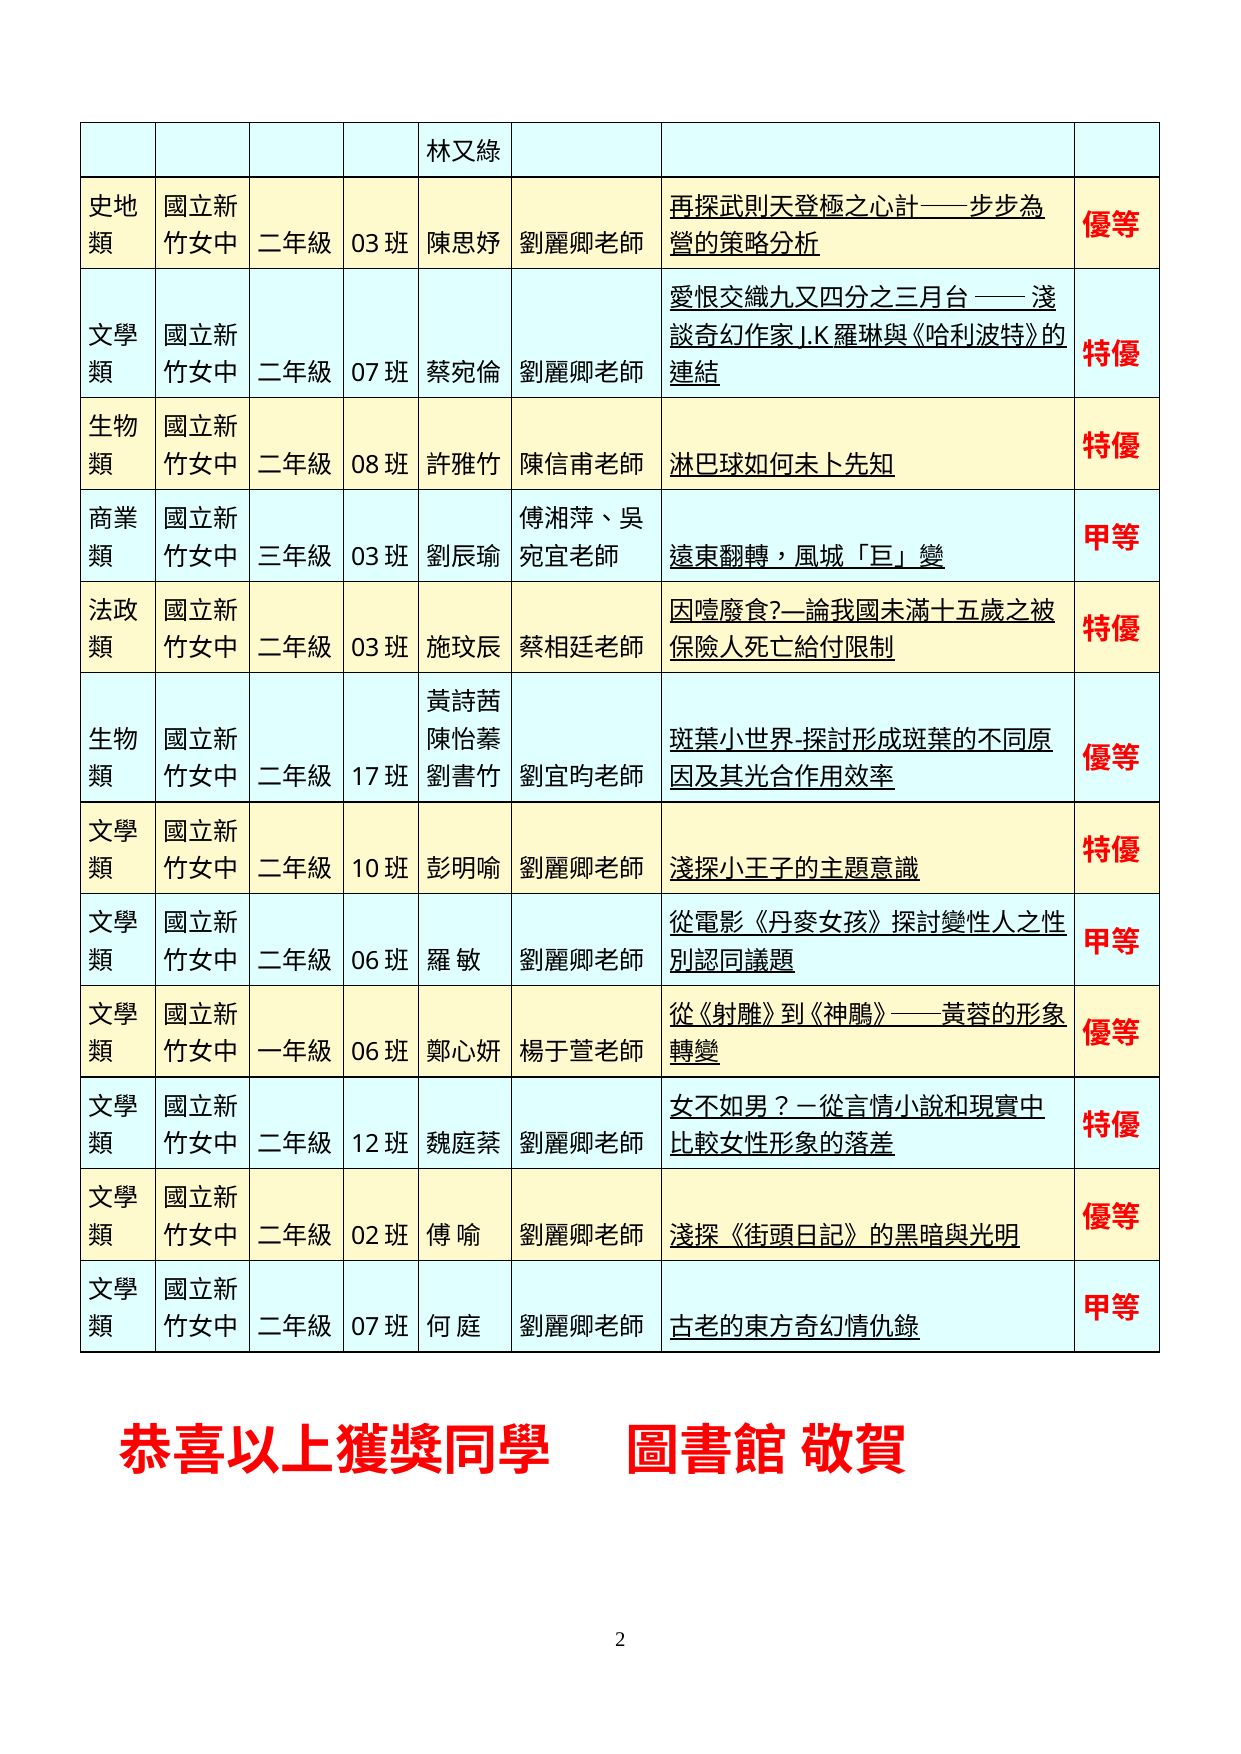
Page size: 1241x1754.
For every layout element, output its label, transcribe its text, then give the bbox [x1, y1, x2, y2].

table_cell 國立新竹女中 [156, 894, 249, 985]
table_cell 劉辰瑜 [419, 490, 511, 581]
table_cell 二年級 [250, 582, 343, 672]
table_cell 斑葉小世界-探討形成斑葉的不同原因及其光合作用效率 [662, 673, 1074, 801]
table_cell 商業類 [81, 490, 155, 581]
table_cell 12班 [344, 1078, 418, 1168]
table_cell 陳思妤 [419, 178, 511, 268]
table_cell 劉麗卿老師 [512, 1261, 661, 1351]
table_cell 06班 [344, 986, 418, 1076]
table_cell 特優 [1075, 269, 1159, 397]
table_cell 劉麗卿老師 [512, 803, 661, 893]
table_cell 文學類 [81, 986, 155, 1076]
table_cell 二年級 [250, 894, 343, 985]
table_cell [512, 123, 661, 176]
table_cell 三年級 [250, 490, 343, 581]
table_cell 生物類 [81, 398, 155, 489]
table_cell 優等 [1075, 178, 1159, 268]
table_cell 淋巴球如何未卜先知 [662, 398, 1074, 489]
table_cell 史地類 [81, 178, 155, 268]
table_cell 蔡宛倫 [419, 269, 511, 397]
table_cell 傅 喻 [419, 1169, 511, 1260]
table_cell 08班 [344, 398, 418, 489]
table_cell 魏庭棻 [419, 1078, 511, 1168]
table_cell 國立新竹女中 [156, 582, 249, 672]
table_cell 因噎廢食?—論我國未滿十五歲之被保險人死亡給付限制 [662, 582, 1074, 672]
table_cell 03班 [344, 582, 418, 672]
table_cell 傅湘萍、吳宛宜老師 [512, 490, 661, 581]
table_cell 二年級 [250, 1261, 343, 1351]
table_cell 淺探《街頭日記》的黑暗與光明 [662, 1169, 1074, 1260]
table_cell [662, 123, 1074, 176]
table_cell 國立新竹女中 [156, 673, 249, 801]
table_cell 文學類 [81, 1261, 155, 1351]
table_cell 許雅竹 [419, 398, 511, 489]
table_cell 國立新竹女中 [156, 490, 249, 581]
table_cell 06班 [344, 894, 418, 985]
table_cell 特優 [1075, 398, 1159, 489]
table_cell 蔡相廷老師 [512, 582, 661, 672]
table_cell 從電影《丹麥女孩》探討變性人之性別認同議題 [662, 894, 1074, 985]
table_cell 古老的東方奇幻情仇錄 [662, 1261, 1074, 1351]
table_cell 陳信甫老師 [512, 398, 661, 489]
table_cell 07班 [344, 1261, 418, 1351]
table_cell 遠東翻轉，風城「巨」變 [662, 490, 1074, 581]
table_cell 甲等 [1075, 1261, 1159, 1351]
table_cell [1075, 123, 1159, 176]
table_cell 文學類 [81, 803, 155, 893]
table_cell [344, 123, 418, 176]
table_cell 文學類 [81, 1169, 155, 1260]
table_cell 女不如男？－從言情小說和現實中比較女性形象的落差 [662, 1078, 1074, 1168]
table_cell 特優 [1075, 1078, 1159, 1168]
table_cell 二年級 [250, 1078, 343, 1168]
table_cell 優等 [1075, 1169, 1159, 1260]
table_cell 國立新竹女中 [156, 986, 249, 1076]
table_cell 二年級 [250, 1169, 343, 1260]
table_cell 淺探小王子的主題意識 [662, 803, 1074, 893]
table_cell 劉麗卿老師 [512, 894, 661, 985]
table_cell [81, 123, 155, 176]
table_cell 劉宜昀老師 [512, 673, 661, 801]
table_cell 法政類 [81, 582, 155, 672]
table_cell 劉麗卿老師 [512, 1078, 661, 1168]
table_cell 甲等 [1075, 894, 1159, 985]
table_cell 二年級 [250, 178, 343, 268]
table_cell 二年級 [250, 803, 343, 893]
table_cell 羅 敏 [419, 894, 511, 985]
table_cell 生物類 [81, 673, 155, 801]
table_cell 二年級 [250, 398, 343, 489]
text 恭喜以上獲獎同學 圖書館 敬賀 [118, 1390, 1122, 1502]
table_cell 國立新竹女中 [156, 269, 249, 397]
table_cell 文學類 [81, 1078, 155, 1168]
table_cell 02班 [344, 1169, 418, 1260]
table_cell 再探武則天登極之心計——步步為營的策略分析 [662, 178, 1074, 268]
table_cell 彭明喻 [419, 803, 511, 893]
table_cell 03班 [344, 490, 418, 581]
table_cell 10班 [344, 803, 418, 893]
table_cell [250, 123, 343, 176]
table_cell 黃詩茜 陳怡蓁 劉書竹 [419, 673, 511, 801]
table_cell 文學類 [81, 269, 155, 397]
table_cell 特優 [1075, 803, 1159, 893]
table_cell 甲等 [1075, 490, 1159, 581]
table_cell 優等 [1075, 673, 1159, 801]
table_cell 03班 [344, 178, 418, 268]
table_cell 國立新竹女中 [156, 1169, 249, 1260]
table_cell 施玟辰 [419, 582, 511, 672]
table_cell 林又綠 [419, 123, 511, 176]
table_cell 楊于萱老師 [512, 986, 661, 1076]
table_cell 鄭心妍 [419, 986, 511, 1076]
table_cell 國立新竹女中 [156, 398, 249, 489]
table_cell 何 庭 [419, 1261, 511, 1351]
table_cell 二年級 [250, 269, 343, 397]
table_cell 國立新竹女中 [156, 1078, 249, 1168]
table_cell 07班 [344, 269, 418, 397]
table_cell 17班 [344, 673, 418, 801]
table_cell 二年級 [250, 673, 343, 801]
table_cell 從《射雕》到《神鵰》──黃蓉的形象轉變 [662, 986, 1074, 1076]
table_cell 特優 [1075, 582, 1159, 672]
table_cell 一年級 [250, 986, 343, 1076]
table_cell 國立新竹女中 [156, 1261, 249, 1351]
table_cell 劉麗卿老師 [512, 1169, 661, 1260]
table_cell 國立新竹女中 [156, 803, 249, 893]
table_cell 劉麗卿老師 [512, 178, 661, 268]
table_cell 劉麗卿老師 [512, 269, 661, 397]
table_cell 國立新竹女中 [156, 178, 249, 268]
table_cell 愛恨交織九又四分之三月台 ── 淺談奇幻作家J.K羅琳與《哈利波特》的連結 [662, 269, 1074, 397]
table_cell [156, 123, 249, 176]
table_cell 優等 [1075, 986, 1159, 1076]
table_cell 文學類 [81, 894, 155, 985]
